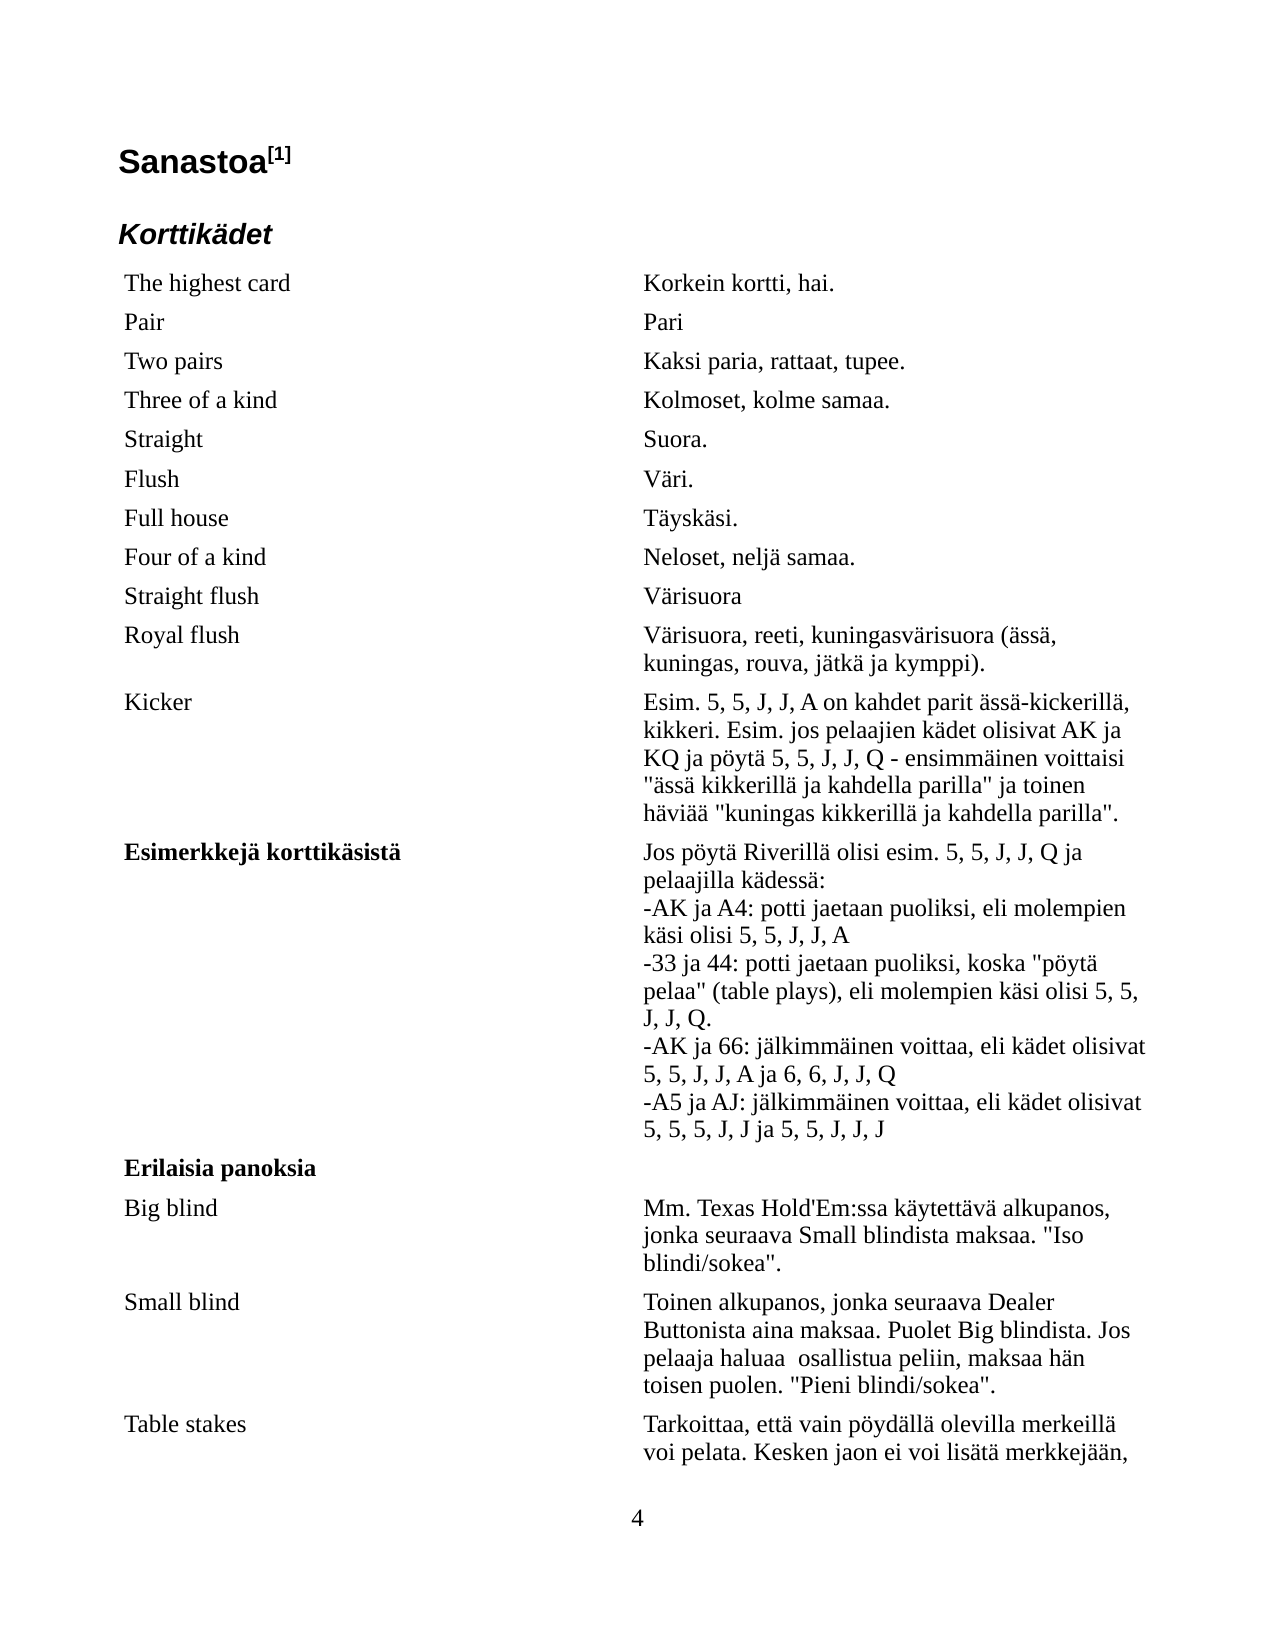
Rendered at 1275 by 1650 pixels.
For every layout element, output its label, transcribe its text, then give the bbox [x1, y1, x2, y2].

table_cell Väri. [638, 459, 1157, 498]
table_cell Jos pöytä Riverillä olisi esim. 5, 5, J, J, Q ja pelaajilla kädessä: -AK ja A4: potti jaetaan puoliksi, eli molempien käsi olisi 5, 5, J, J, A -33 ja 44: potti jaetaan puoliksi, koska "pöytä pelaa" (table plays), eli molempien käsi olisi 5, 5, J, J, Q. -AK ja 66: jälkimmäinen voittaa, eli kädet olisivat 5, 5, J, J, A ja 6, 6, J, J, Q -A5 ja AJ: jälkimmäinen voittaa, eli kädet olisivat 5, 5, 5, J, J ja 5, 5, J, J, J [638, 833, 1157, 1149]
table_cell Täyskäsi. [638, 498, 1157, 537]
table_cell Toinen alkupanos, jonka seuraava Dealer Buttonista aina maksaa. Puolet Big blindista. Jos pelaaja haluaa osallistua peliin, maksaa hän toisen puolen. "Pieni blindi/sokea". [638, 1283, 1157, 1405]
table_cell Värisuora, reeti, kuningasvärisuora (ässä, kuningas, rouva, jätkä ja kymppi). [638, 616, 1157, 683]
table_cell Kolmoset, kolme samaa. [638, 381, 1157, 420]
table_cell Neloset, neljä samaa. [638, 538, 1157, 577]
table_cell Big blind [118, 1188, 637, 1283]
table_cell Värisuora [638, 577, 1157, 616]
table_cell Four of a kind [118, 538, 637, 577]
table_cell Esim. 5, 5, J, J, A on kahdet parit ässä-kickerillä, kikkeri. Esim. jos pelaajien kädet olisivat AK ja KQ ja pöytä 5, 5, J, J, Q - ensimmäinen voittaisi "ässä kikkerillä ja kahdella parilla" ja toinen häviää "kuningas kikkerillä ja kahdella parilla". [638, 683, 1157, 833]
table_cell Two pairs [118, 342, 637, 381]
table_cell Kaksi paria, rattaat, tupee. [638, 342, 1157, 381]
table_cell Table stakes [118, 1405, 637, 1472]
table_cell Small blind [118, 1283, 637, 1405]
table_cell Flush [118, 459, 637, 498]
table_cell Three of a kind [118, 381, 637, 420]
table_cell Mm. Texas Hold'Em:ssa käytettävä alkupanos, jonka seuraava Small blindista maksaa. "Iso blindi/sokea". [638, 1188, 1157, 1283]
table_cell Pair [118, 303, 637, 342]
table_cell Pari [638, 303, 1157, 342]
table_cell Suora. [638, 420, 1157, 459]
table_header The highest card [118, 263, 637, 302]
table_cell Straight [118, 420, 637, 459]
table_header Korkein kortti, hai. [638, 263, 1157, 302]
table_cell Royal flush [118, 616, 637, 683]
subtitle Sanastoa[1] [118, 143, 1157, 181]
subtitle Korttikädet [118, 218, 1157, 251]
table_cell Straight flush [118, 577, 637, 616]
table_cell Kicker [118, 683, 637, 833]
table_cell Erilaisia panoksia [118, 1149, 637, 1188]
table_cell Tarkoittaa, että vain pöydällä olevilla merkeillä voi pelata. Kesken jaon ei voi lisätä merkkejään, [638, 1405, 1157, 1472]
table_cell Esimerkkejä korttikäsistä [118, 833, 637, 1149]
table_cell [638, 1149, 1157, 1188]
table_cell Full house [118, 498, 637, 537]
